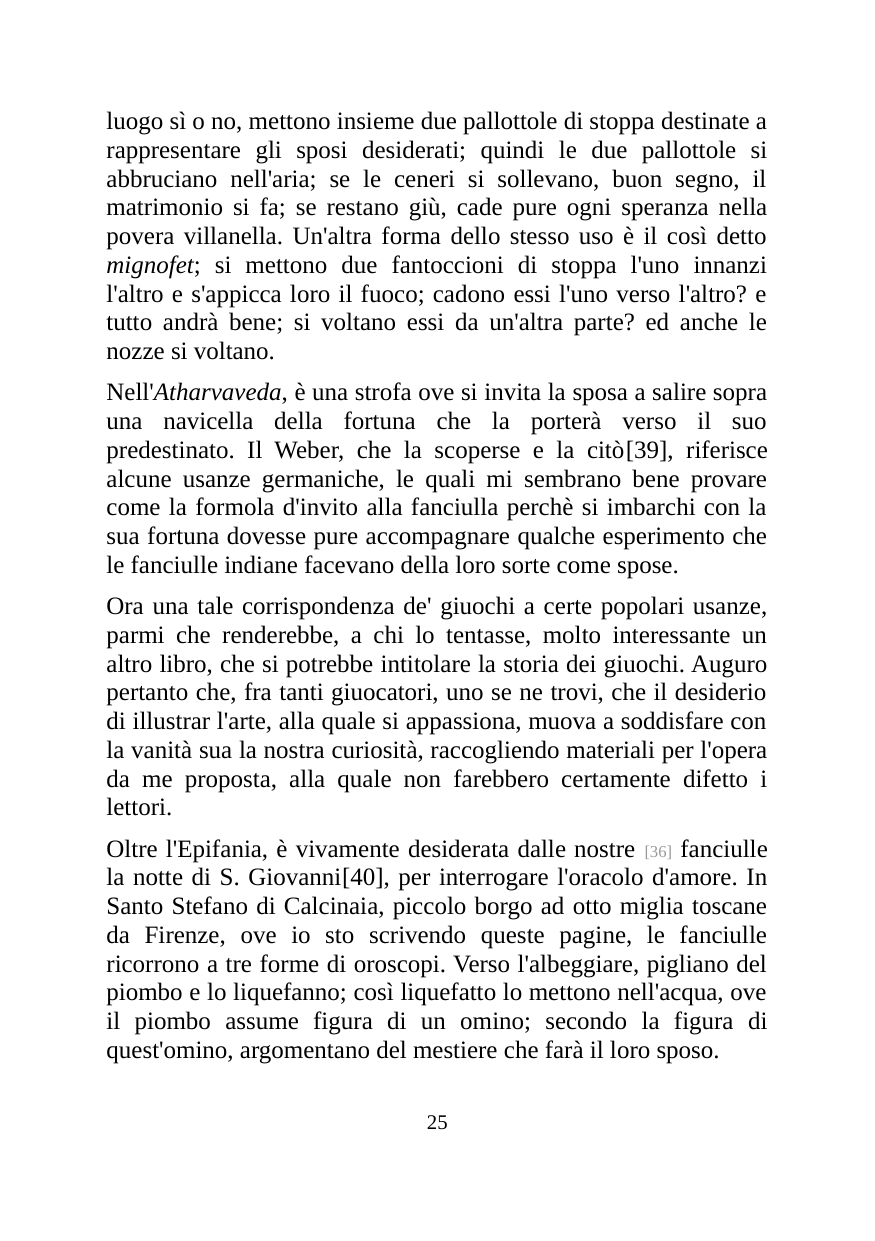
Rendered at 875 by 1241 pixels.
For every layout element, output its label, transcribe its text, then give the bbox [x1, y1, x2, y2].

text Nell'Atharvaveda, è una strofa ove si invita la sposa a salire sopra una navicella della fortuna che la porterà verso il suo predestinato. Il Weber, che la scoperse e la citò[39], riferisce alcune usanze germaniche, le quali mi sembrano bene provare come la formola d'invito alla fanciulla perchè si imbarchi con la sua fortuna dovesse pure accompagnare qualche esperimento che le fanciulle indiane facevano della loro sorte come spose. [106, 377, 768, 579]
text Ora una tale corrispondenza de' giuochi a certe popolari usanze, parmi che renderebbe, a chi lo tentasse, molto interessante un altro libro, che si potrebbe intitolare la storia dei giuochi. Auguro pertanto che, fra tanti giuocatori, uno se ne trovi, che il desiderio di illustrar l'arte, alla quale si appassiona, muova a soddisfare con la vanità sua la nostra curiosità, raccogliendo materiali per l'opera da me proposta, alla quale non farebbero certamente difetto i lettori. [106, 591, 768, 821]
text Oltre l'Epifania, è vivamente desiderata dalle nostre [36] fanciulle la notte di S. Giovanni[40], per interrogare l'oracolo d'amore. In Santo Stefano di Calcinaia, piccolo borgo ad otto miglia toscane da Firenze, ove io sto scrivendo queste pagine, le fanciulle ricorrono a tre forme di oroscopi. Verso l'albeggiare, pigliano del piombo e lo liquefanno; così liquefatto lo mettono nell'acqua, ove il piombo assume figura di un omino; secondo la figura di quest'omino, argomentano del mestiere che farà il loro sposo. [106, 834, 768, 1064]
text luogo sì o no, mettono insieme due pallottole di stoppa destinate a rappresentare gli sposi desiderati; quindi le due pallottole si abbruciano nell'aria; se le ceneri si sollevano, buon segno, il matrimonio si fa; se restano giù, cade pure ogni speranza nella povera villanella. Un'altra forma dello stesso uso è il così detto mignofet; si mettono due fantoccioni di stoppa l'uno innanzi l'altro e s'appicca loro il fuoco; cadono essi l'uno verso l'altro? e tutto andrà bene; si voltano essi da un'altra parte? ed anche le nozze si voltano. [106, 106, 768, 365]
